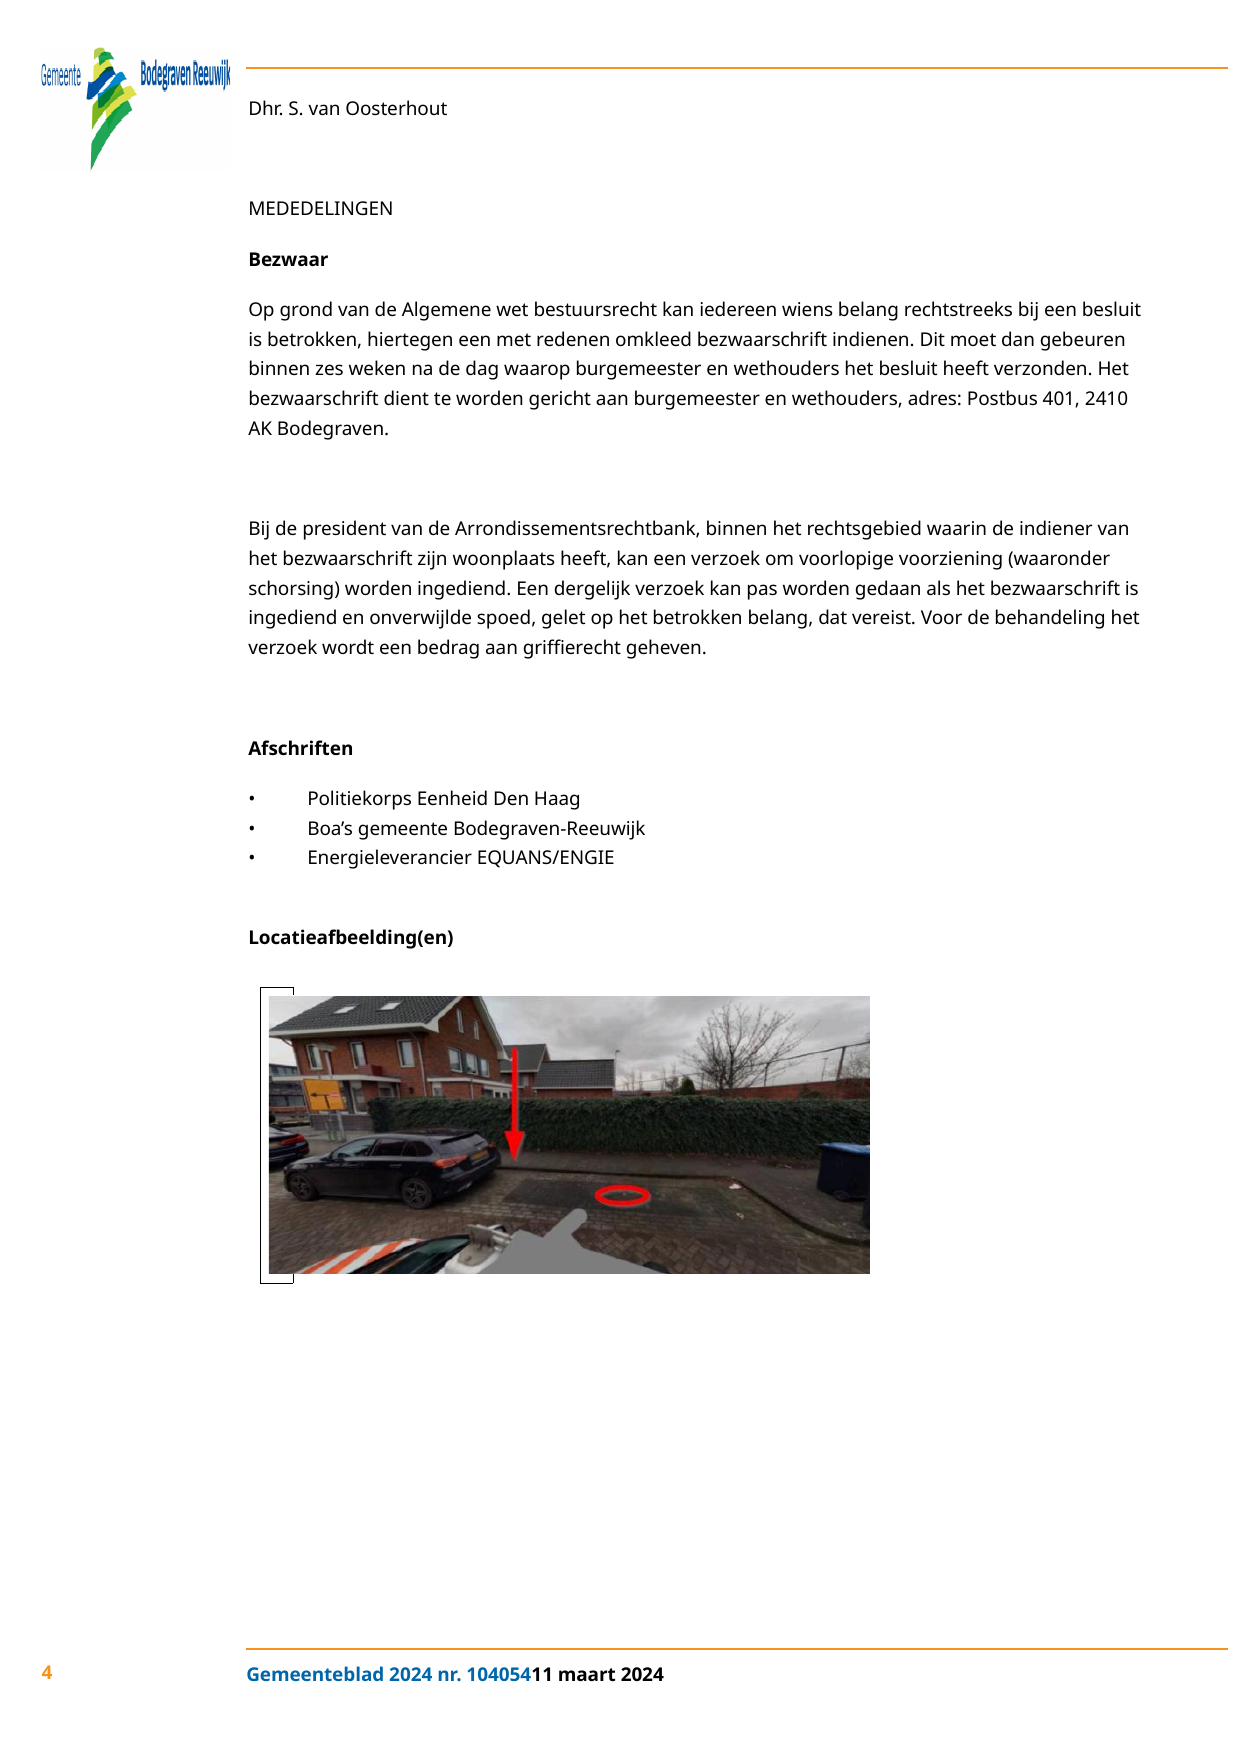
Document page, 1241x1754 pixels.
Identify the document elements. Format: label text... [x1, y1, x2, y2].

list Energieleverancier EQUANS/ENGIE [248, 844, 1152, 870]
list Politiekorps Eenheid Den Haag [248, 785, 1152, 811]
text MEDEDELINGEN [248, 196, 1152, 221]
picture [41, 47, 231, 172]
text Afschriften [248, 735, 1152, 761]
text Locatieafbeelding(en) [248, 924, 1152, 950]
text Bezwaar [248, 246, 1152, 272]
text Op grond van de Algemene wet bestuursrecht kan iedereen wiens belang rechtstreeks bij een besluit is betrokken, hiertegen een met redenen omkleed bezwaarschrift indienen. Dit moet dan gebeuren binnen zes weken na de dag waarop burgemeester en wethouders het besluit heeft verzonden. Het bezwaarschrift dient te worden gericht aan burgemeester en wethouders, adres: Postbus 401, 2410 AK Bodegraven. [248, 296, 1152, 441]
text Bij de president van de Arrondissementsrechtbank, binnen het rechtsgebied waarin de indiener van het bezwaarschrift zijn woonplaats heeft, kan een verzoek om voorlopige voorziening (waaronder schorsing) worden ingediend. Een dergelijk verzoek kan pas worden gedaan als het bezwaarschrift is ingediend en onverwijlde spoed, gelet op het betrokken belang, dat vereist. Voor de behandeling het verzoek wordt een bedrag aan griffierecht geheven. [248, 516, 1152, 660]
list Boa’s gemeente Bodegraven-Reeuwijk [248, 815, 1152, 841]
picture [268, 995, 870, 1274]
text Dhr. S. van Oosterhout [248, 95, 1152, 121]
